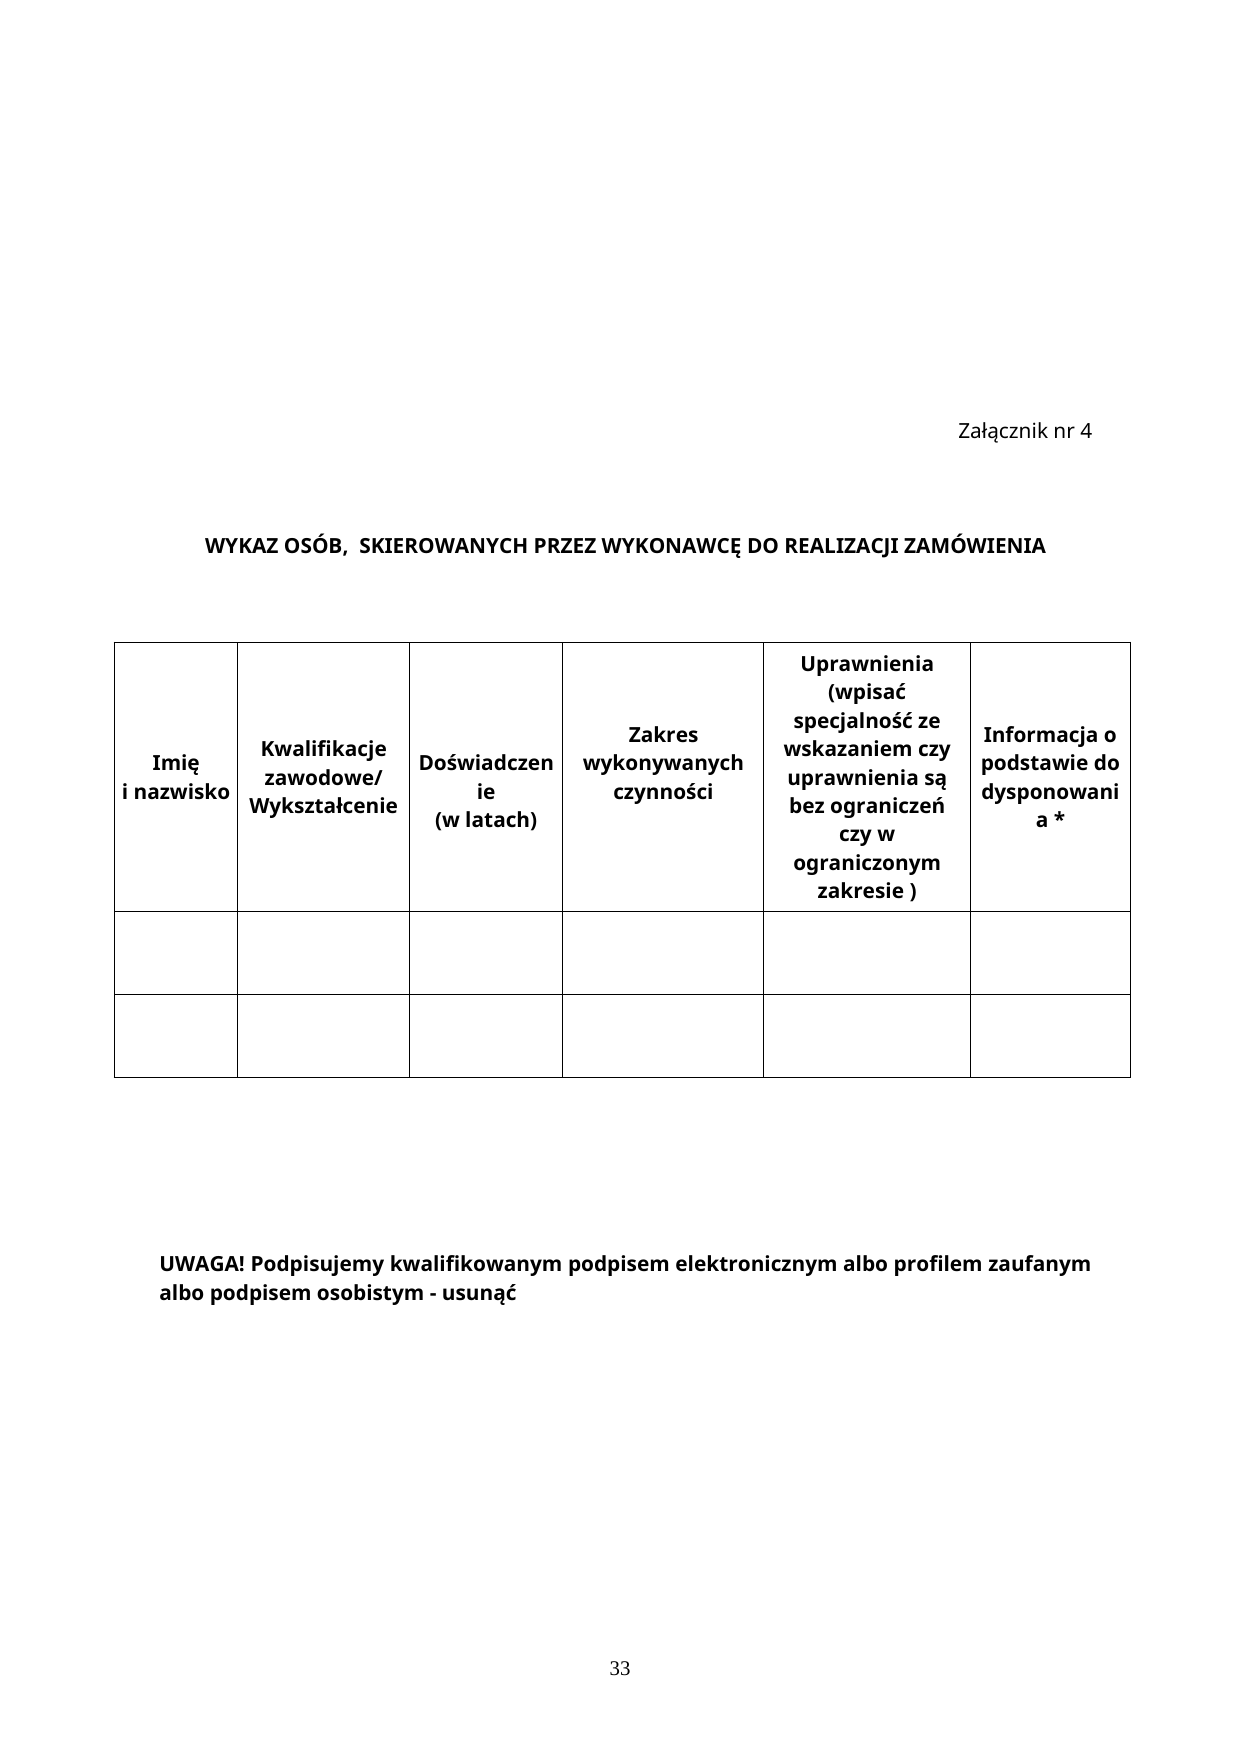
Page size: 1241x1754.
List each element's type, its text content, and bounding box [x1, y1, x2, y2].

table_cell [971, 912, 1130, 994]
table_cell [238, 912, 409, 994]
table_cell [764, 995, 970, 1077]
table_cell [971, 995, 1130, 1077]
table_cell [410, 912, 562, 994]
table_cell [115, 912, 237, 994]
table_header Doświadczenie (w latach) [410, 643, 562, 911]
table_header Uprawnienia (wpisać specjalność ze wskazaniem czy uprawnienia są bez ograniczeń czy w ograniczonym zakresie ) [764, 643, 970, 911]
table_cell [764, 912, 970, 994]
table_cell [563, 912, 763, 994]
text WYKAZ OSÓB, SKIEROWANYCH PRZEZ WYKONAWCĘ DO REALIZACJI ZAMÓWIENIA [159, 531, 1092, 559]
table_cell [410, 995, 562, 1077]
text Załącznik nr 4 [159, 416, 1092, 445]
text UWAGA! Podpisujemy kwalifikowanym podpisem elektronicznym albo profilem zaufanym albo podpisem osobistym - usunąć [159, 1249, 1092, 1306]
table_cell [115, 995, 237, 1077]
table_header Zakres wykonywanych czynności [563, 643, 763, 911]
table_cell [238, 995, 409, 1077]
table_header Kwalifikacje zawodowe/ Wykształcenie [238, 643, 409, 911]
table_cell [563, 995, 763, 1077]
table_header Imię i nazwisko [115, 643, 237, 911]
table_header Informacja o podstawie do dysponowania * [971, 643, 1130, 911]
